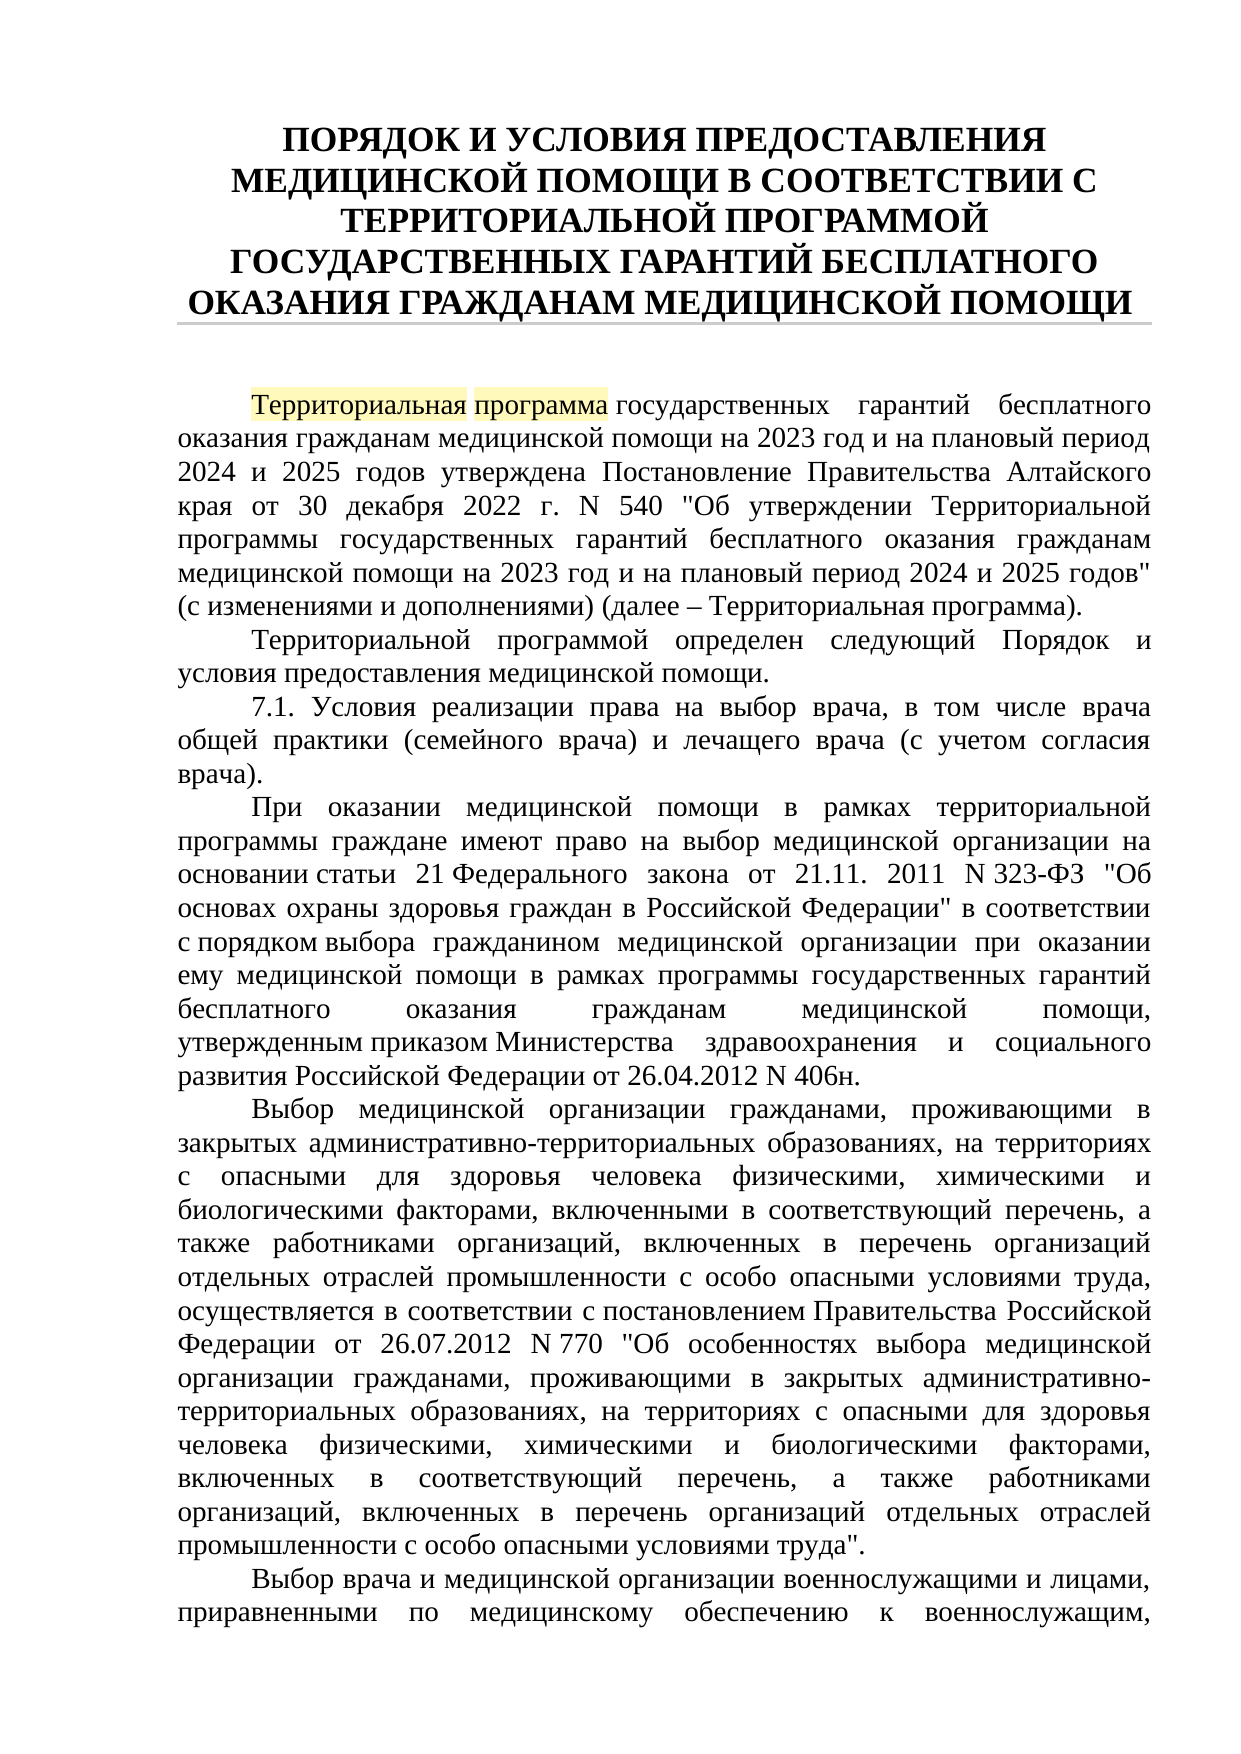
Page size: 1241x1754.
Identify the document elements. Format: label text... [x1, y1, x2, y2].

text Территориальная программа государственных гарантий бесплатного оказания гражданам медицинской помощи на 2023 год и на плановый период 2024 и 2025 годов утверждена Постановление Правительства Алтайского края от 30 декабря 2022 г. N 540 "Об утверждении Территориальной программы государственных гарантий бесплатного оказания гражданам медицинской помощи на 2023 год и на плановый период 2024 и 2025 годов" (с изменениями и дополнениями) (далее – Территориальная программа). [177, 387, 1152, 622]
text Выбор врача и медицинской организации военнослужащими и лицами, приравненными по медицинскому обеспечению к военнослужащим, [177, 1561, 1152, 1628]
text Территориальной программой определен следующий Порядок и условия предоставления медицинской помощи. [177, 622, 1152, 689]
text Выбор медицинской организации гражданами, проживающими в закрытых административно-территориальных образованиях, на территориях с опасными для здоровья человека физическими, химическими и биологическими факторами, включенными в соответствующий перечень, а также работниками организаций, включенных в перечень организаций отдельных отраслей промышленности с особо опасными условиями труда, осуществляется в соответствии с постановлением Правительства Российской Федерации от 26.07.2012 N 770 "Об особенностях выбора медицинской организации гражданами, проживающими в закрытых административно-территориальных образованиях, на территориях с опасными для здоровья человека физическими, химическими и биологическими факторами, включенных в соответствующий перечень, а также работниками организаций, включенных в перечень организаций отдельных отраслей промышленности с особо опасными условиями труда". [177, 1091, 1152, 1561]
text ПОРЯДОК И УСЛОВИЯ ПРЕДОСТАВЛЕНИЯ МЕДИЦИНСКОЙ ПОМОЩИ В СООТВЕТСТВИИ С ТЕРРИТОРИАЛЬНОЙ ПРОГРАММОЙ ГОСУДАРСТВЕННЫХ ГАРАНТИЙ БЕСПЛАТНОГО ОКАЗАНИЯ ГРАЖДАНАМ МЕДИЦИНСКОЙ ПОМОЩИ [177, 118, 1152, 322]
text При оказании медицинской помощи в рамках территориальной программы граждане имеют право на выбор медицинской организации на основании статьи 21 Федерального закона от 21.11. 2011 N 323-ФЗ "Об основах охраны здоровья граждан в Российской Федерации" в соответствии с порядком выбора гражданином медицинской организации при оказании ему медицинской помощи в рамках программы государственных гарантий бесплатного оказания гражданам медицинской помощи, утвержденным приказом Министерства здравоохранения и социального развития Российской Федерации от 26.04.2012 N 406н. [177, 789, 1152, 1091]
text 7.1. Условия реализации права на выбор врача, в том числе врача общей практики (семейного врача) и лечащего врача (с учетом согласия врача). [177, 689, 1152, 789]
